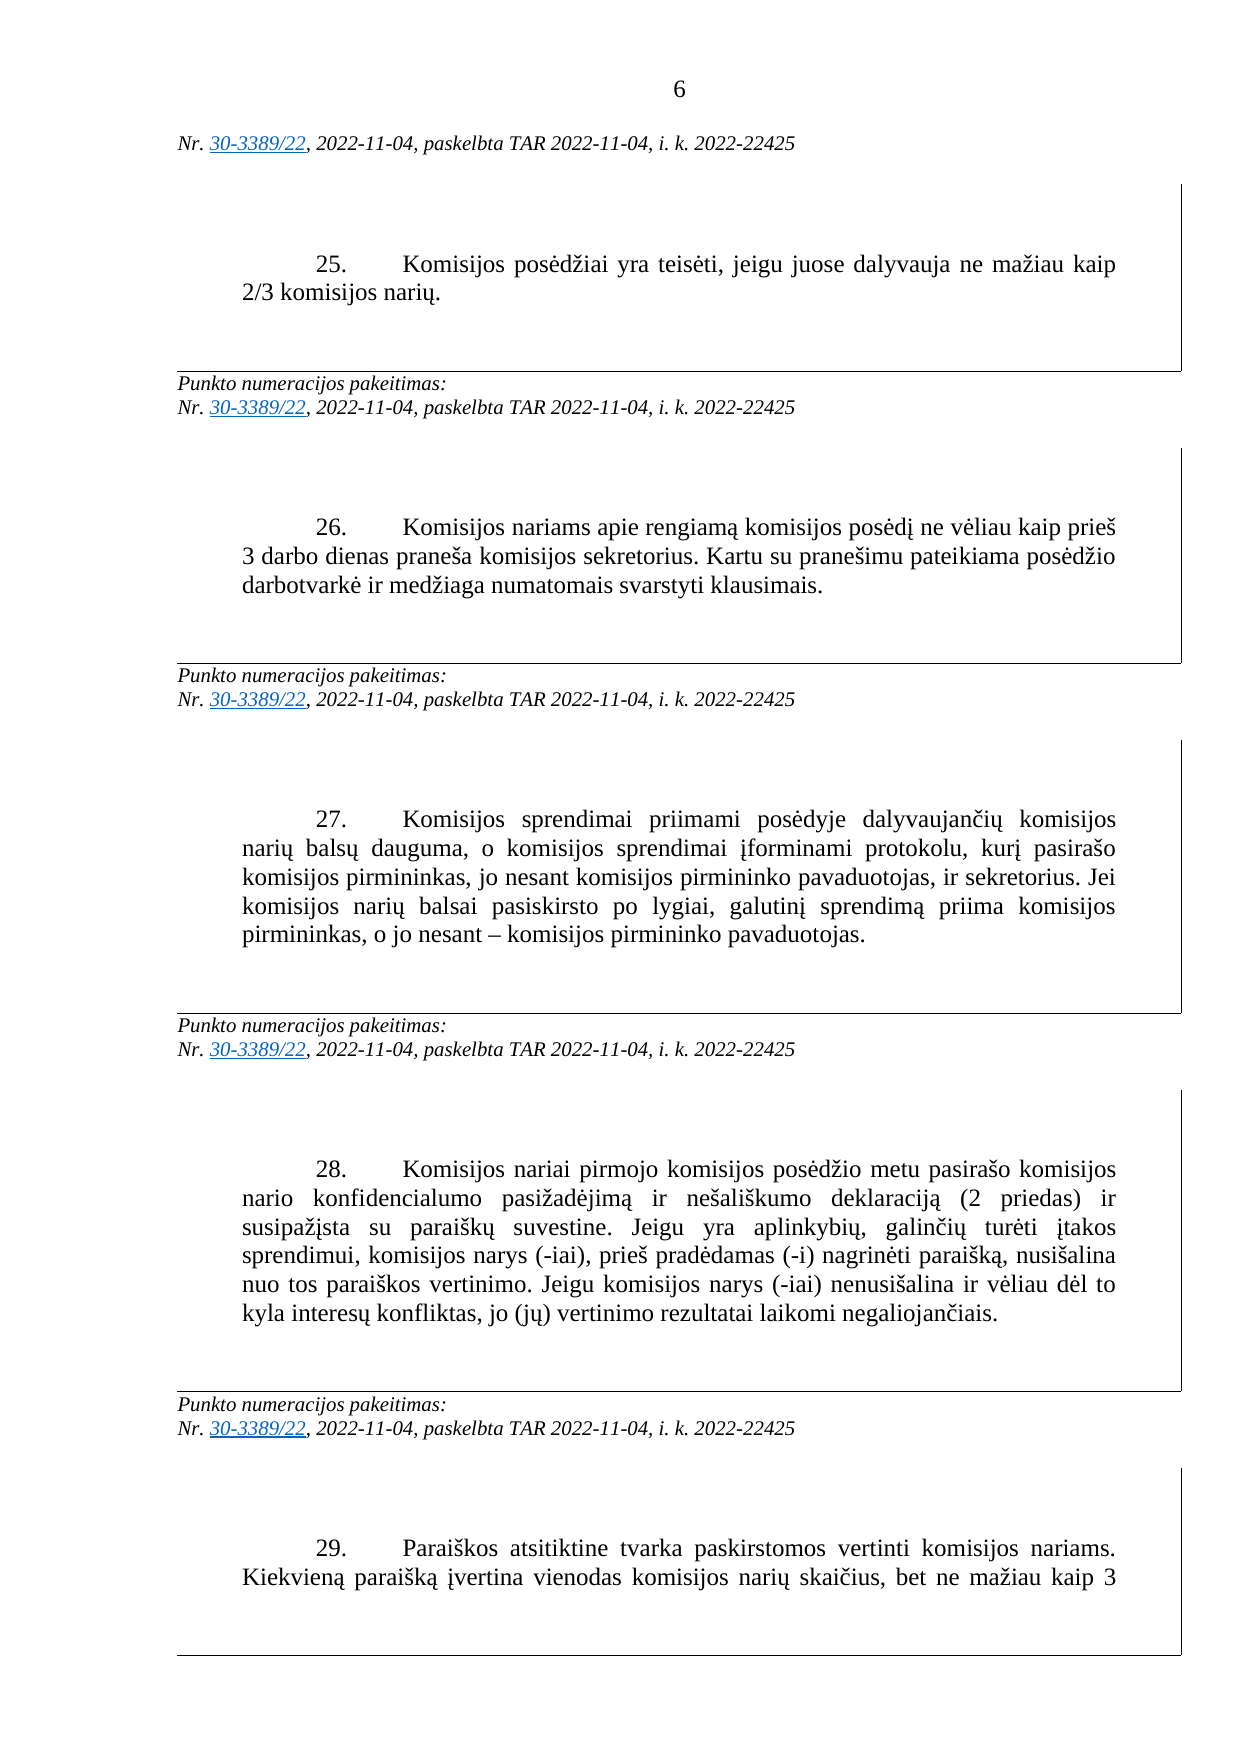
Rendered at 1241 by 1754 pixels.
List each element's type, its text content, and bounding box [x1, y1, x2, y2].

text 29. Paraiškos atsitiktine tvarka paskirstomos vertinti komisijos nariams. Kiekvieną paraišką įvertina vienodas komisijos narių skaičius, bet ne mažiau kaip 3 [177, 1468, 1181, 1655]
text 26. Komisijos nariams apie rengiamą komisijos posėdį ne vėliau kaip prieš 3 darbo dienas praneša komisijos sekretorius. Kartu su pranešimu pateikiama posėdžio darbotvarkė ir medžiaga numatomais svarstyti klausimais. [177, 448, 1181, 663]
text Punkto numeracijos pakeitimas: [177, 371, 1181, 395]
text Nr. 30-3389/22, 2022-11-04, paskelbta TAR 2022-11-04, i. k. 2022-22425 [177, 687, 1181, 711]
text 25. Komisijos posėdžiai yra teisėti, jeigu juose dalyvauja ne mažiau kaip 2/3 komisijos narių. [177, 184, 1181, 371]
text Punkto numeracijos pakeitimas: [177, 1391, 1181, 1416]
text Nr. 30-3389/22, 2022-11-04, paskelbta TAR 2022-11-04, i. k. 2022-22425 [177, 131, 1181, 155]
text Punkto numeracijos pakeitimas: [177, 663, 1181, 687]
text Nr. 30-3389/22, 2022-11-04, paskelbta TAR 2022-11-04, i. k. 2022-22425 [177, 395, 1181, 419]
text Nr. 30-3389/22, 2022-11-04, paskelbta TAR 2022-11-04, i. k. 2022-22425 [177, 1416, 1181, 1439]
text 27. Komisijos sprendimai priimami posėdyje dalyvaujančių komisijos narių balsų dauguma, o komisijos sprendimai įforminami protokolu, kurį pasirašo komisijos pirmininkas, jo nesant komisijos pirmininko pavaduotojas, ir sekretorius. Jei komisijos narių balsai pasiskirsto po lygiai, galutinį sprendimą priima komisijos pirmininkas, o jo nesant – komisijos pirmininko pavaduotojas. [177, 740, 1181, 1013]
text 28. Komisijos nariai pirmojo komisijos posėdžio metu pasirašo komisijos nario konfidencialumo pasižadėjimą ir nešališkumo deklaraciją (2 priedas) ir susipažįsta su paraiškų suvestine. Jeigu yra aplinkybių, galinčių turėti įtakos sprendimui, komisijos narys (-iai), prieš pradėdamas (-i) nagrinėti paraišką, nusišalina nuo tos paraiškos vertinimo. Jeigu komisijos narys (-iai) nenusišalina ir vėliau dėl to kyla interesų konfliktas, jo (jų) vertinimo rezultatai laikomi negaliojančiais. [177, 1090, 1181, 1391]
text Punkto numeracijos pakeitimas: [177, 1013, 1181, 1037]
text Nr. 30-3389/22, 2022-11-04, paskelbta TAR 2022-11-04, i. k. 2022-22425 [177, 1037, 1181, 1061]
